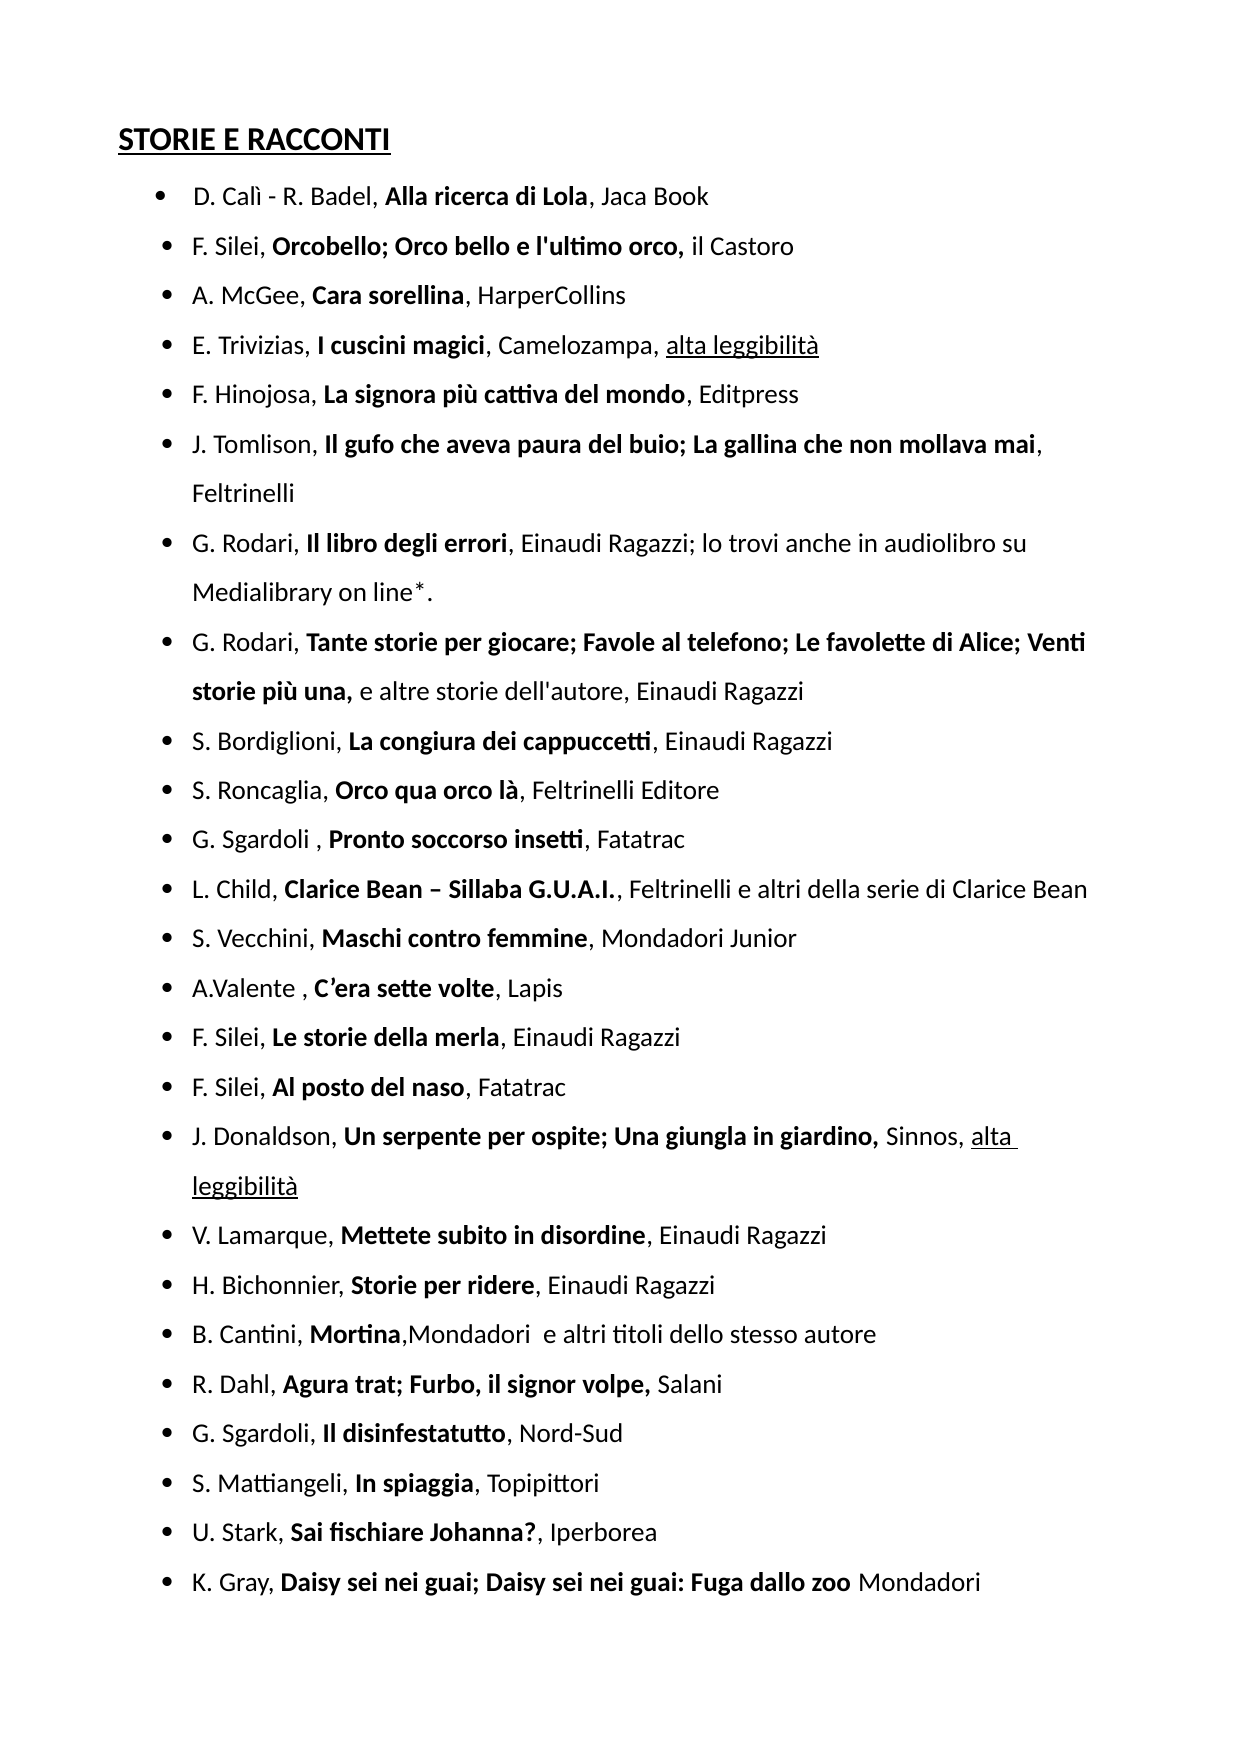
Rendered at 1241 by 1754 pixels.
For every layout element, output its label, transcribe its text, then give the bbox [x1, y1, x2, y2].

list G. Sgardoli, Il disinfestatutto, Nord-Sud [162, 1416, 1122, 1449]
list S. Vecchini, Maschi contro femmine, Mondadori Junior [162, 922, 1122, 955]
list G. Rodari, Tante storie per giocare; Favole al telefono; Le favolette di Alice; Venti storie più una, e altre storie dell'autore, Einaudi Ragazzi [162, 625, 1122, 707]
list G. Rodari, Il libro degli errori, Einaudi Ragazzi; lo trovi anche in audiolibro su Medialibrary on line*. [162, 526, 1122, 608]
list F. Hinojosa, La signora più cattiva del mondo, Editpress [162, 377, 1122, 410]
list R. Dahl, Agura trat; Furbo, il signor volpe, Salani [162, 1367, 1122, 1400]
list S. Mattiangeli, In spiaggia, Topipittori [162, 1466, 1122, 1499]
list G. Sgardoli , Pronto soccorso insetti, Fatatrac [162, 823, 1122, 856]
list H. Bichonnier, Storie per ridere, Einaudi Ragazzi [162, 1268, 1122, 1301]
list F. Silei, Orcobello; Orco bello e l'ultimo orco, il Castoro [162, 229, 1122, 262]
list S. Bordiglioni, La congiura dei cappuccetti, Einaudi Ragazzi [162, 724, 1122, 757]
list U. Stark, Sai fischiare Johanna?, Iperborea [162, 1515, 1122, 1548]
list B. Cantini, Mortina,Mondadori e altri titoli dello stesso autore [162, 1317, 1122, 1351]
list J. Tomlison, Il gufo che aveva paura del buio; La gallina che non mollava mai, Feltrinelli [162, 427, 1122, 509]
text STORIE E RACCONTI [118, 118, 1122, 159]
list A.Valente , C’era sette volte, Lapis [162, 971, 1122, 1004]
list F. Silei, Al posto del naso, Fatatrac [162, 1070, 1122, 1103]
list A. McGee, Cara sorellina, HarperCollins [162, 278, 1122, 311]
list L. Child, Clarice Bean – Sillaba G.U.A.I., Feltrinelli e altri della serie di Clarice Bean [162, 872, 1122, 905]
list S. Roncaglia, Orco qua orco là, Feltrinelli Editore [162, 773, 1122, 806]
list K. Gray, Daisy sei nei guai; Daisy sei nei guai: Fuga dallo zoo Mondadori [162, 1565, 1122, 1598]
list V. Lamarque, Mettete subito in disordine, Einaudi Ragazzi [162, 1218, 1122, 1252]
list D. Calì - R. Badel, Alla ricerca di Lola, Jaca Book [156, 179, 1122, 212]
list E. Trivizias, I cuscini magici, Camelozampa, alta leggibilità [162, 328, 1122, 361]
list F. Silei, Le storie della merla, Einaudi Ragazzi [162, 1021, 1122, 1054]
list J. Donaldson, Un serpente per ospite; Una giungla in giardino, Sinnos, alta leggibilità [162, 1119, 1122, 1202]
